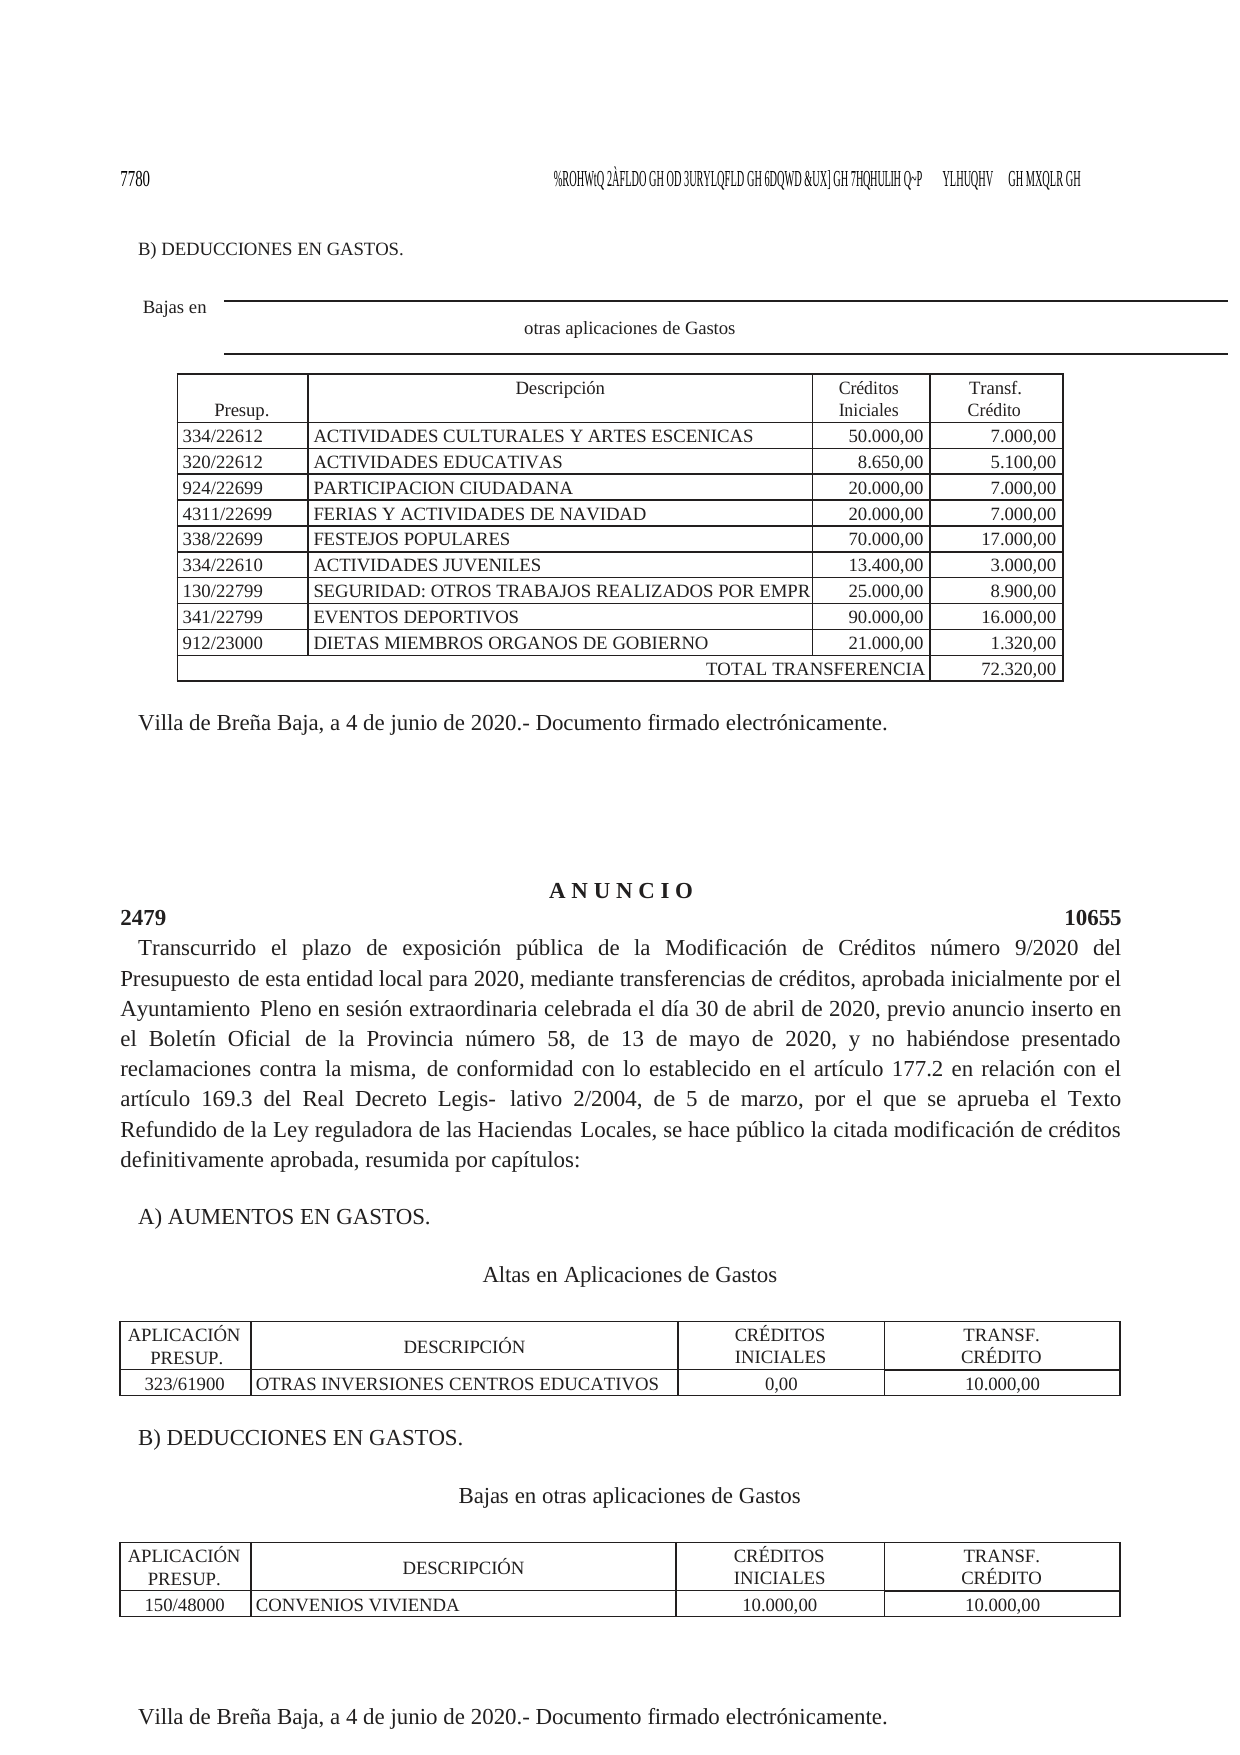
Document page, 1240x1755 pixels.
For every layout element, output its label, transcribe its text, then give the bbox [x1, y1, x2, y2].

table_header DESCRIPCIÓN [252, 1543, 675, 1590]
table_cell 70.000,00 [813, 527, 929, 551]
text Altas en Aplicaciones de Gastos [126, 1261, 1133, 1287]
table_cell 341/22799 [178, 604, 307, 628]
table_cell 7.000,00 [931, 423, 1062, 447]
table_header CRÉDITOS INICIALES [677, 1543, 884, 1590]
table_cell 5.100,00 [931, 449, 1062, 473]
table_cell 912/23000 [178, 630, 307, 654]
text Bajas en otras aplicaciones de Gastos [126, 296, 1133, 339]
table_cell FERIAS Y ACTIVIDADES DE NAVIDAD [309, 501, 812, 525]
text Bajas en otras aplicaciones de Gastos [458, 1482, 1133, 1508]
table_header Créditos Iniciales [813, 375, 929, 422]
table_cell 10.000,00 [885, 1371, 1119, 1395]
list DEDUCCIONES EN GASTOS. [138, 238, 1133, 260]
table_cell ACTIVIDADES JUVENILES [309, 553, 812, 577]
table_cell 17.000,00 [931, 527, 1062, 551]
text Villa de Breña Baja, a 4 de junio de 2020.- Documento firmado electrónicamente. [138, 1703, 1133, 1729]
table_cell 334/22610 [178, 553, 307, 577]
table_cell OTRAS INVERSIONES CENTROS EDUCATIVOS [252, 1370, 677, 1395]
table_cell 320/22612 [178, 449, 307, 473]
table_cell 72.320,00 [931, 656, 1062, 680]
table_cell 924/22699 [178, 475, 307, 499]
table_cell 3.000,00 [931, 553, 1062, 577]
table_cell ACTIVIDADES CULTURALES Y ARTES ESCENICAS [309, 423, 812, 447]
table_cell CONVENIOS VIVIENDA [252, 1591, 675, 1616]
table_cell 90.000,00 [813, 604, 929, 628]
table_cell 25.000,00 [813, 578, 929, 603]
table_cell 8.900,00 [931, 578, 1062, 603]
table_cell TOTAL TRANSFERENCIA [178, 656, 929, 680]
table_cell 8.650,00 [813, 449, 929, 473]
table_header TRANSF. CRÉDITO [885, 1322, 1119, 1369]
table_cell 4311/22699 [178, 501, 307, 525]
list DEDUCCIONES EN GASTOS. [138, 1424, 1133, 1451]
table_cell DIETAS MIEMBROS ORGANOS DE GOBIERNO [309, 630, 812, 654]
table_cell 20.000,00 [813, 501, 929, 525]
table_header CRÉDITOS INICIALES [679, 1322, 884, 1369]
table_cell SEGURIDAD: OTROS TRABAJOS REALIZADOS POR EMPR [309, 578, 812, 603]
table_cell 10.000,00 [885, 1592, 1119, 1616]
table_header DESCRIPCIÓN [252, 1322, 677, 1369]
table_cell 150/48000 [121, 1591, 250, 1616]
table_header APLICACIÓN PRESUP. [121, 1543, 250, 1590]
text 2479 10655 [108, 904, 1133, 930]
table_cell 10.000,00 [677, 1591, 884, 1616]
table_cell 21.000,00 [813, 630, 929, 654]
table_header Presup. [178, 375, 307, 422]
table_header Descripción [309, 375, 812, 422]
table_cell 130/22799 [178, 578, 307, 603]
table_cell FESTEJOS POPULARES [309, 527, 812, 551]
text Transcurrido el plazo de exposición pública de la Modificación de Créditos número 9/2020 del Presupuesto de esta entidad local para 2020, mediante transferencias de créditos, aprobada inicialmente por el Ayuntamiento Pleno en sesión extraordinaria celebrada el día 30 de abril de 2020, previo anuncio inserto en el Boletín Oficial de la Provincia número 58, de 13 de mayo de 2020, y no habiéndose presentado reclamaciones contra la misma, de conformidad con lo establecido en el artículo 177.2 en relación con el artículo 169.3 del Real Decreto Legis- lativo 2/2004, de 5 de marzo, por el que se aprueba el Texto Refundido de la Ley reguladora de las Haciendas Locales, se hace público la citada modificación de créditos definitivamente aprobada, resumida por capítulos: [120, 934, 1122, 1172]
table_cell 338/22699 [178, 527, 307, 551]
table_cell EVENTOS DEPORTIVOS [309, 604, 812, 628]
table_header Transf. Crédito [931, 375, 1062, 422]
table_cell PARTICIPACION CIUDADANA [309, 475, 812, 499]
table_header TRANSF. CRÉDITO [885, 1543, 1119, 1590]
list AUMENTOS EN GASTOS. [138, 1203, 1133, 1230]
table_cell 0,00 [679, 1370, 884, 1395]
table_cell 334/22612 [178, 423, 307, 447]
table_header APLICACIÓN PRESUP. [121, 1322, 250, 1369]
subtitle A N U N C I O [108, 878, 1133, 904]
table_cell 7.000,00 [931, 501, 1062, 525]
table_cell 16.000,00 [931, 604, 1062, 628]
table_cell 50.000,00 [813, 423, 929, 447]
table_cell 7.000,00 [931, 475, 1062, 499]
text Villa de Breña Baja, a 4 de junio de 2020.- Documento firmado electrónicamente. [138, 709, 1133, 736]
table_cell ACTIVIDADES EDUCATIVAS [309, 449, 812, 473]
table_cell 20.000,00 [813, 475, 929, 499]
table_cell 13.400,00 [813, 553, 929, 577]
table_cell 323/61900 [121, 1370, 250, 1395]
table_cell 1.320,00 [931, 630, 1062, 654]
